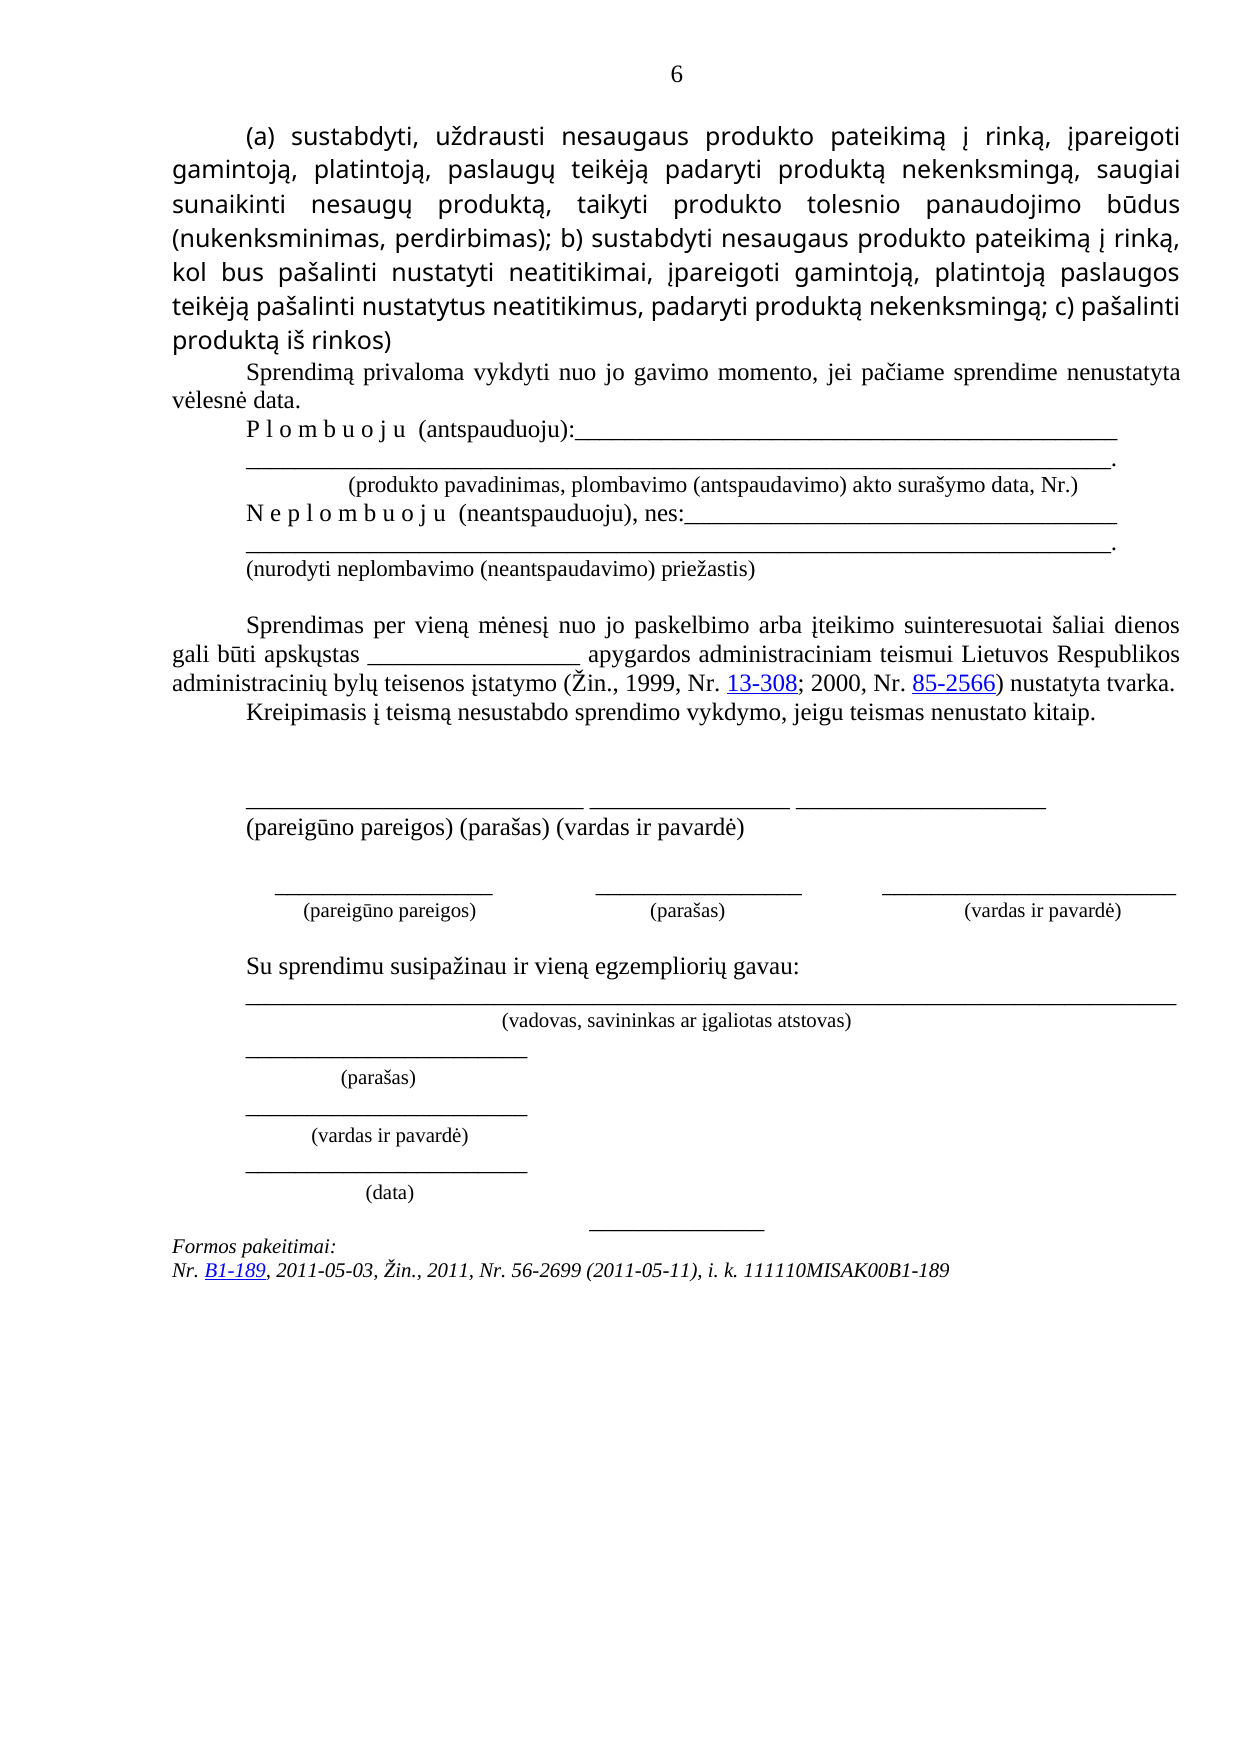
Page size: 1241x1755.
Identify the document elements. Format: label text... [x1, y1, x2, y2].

text (vadovas, savininkas ar įgaliotas atstovas) [172, 1008, 1181, 1032]
text Sprendimą privaloma vykdyti nuo jo gavimo momento, jei pačiame sprendime nenustatyta vėlesnė data. [172, 357, 1181, 414]
text _ . [172, 443, 1181, 472]
text (nurodyti neplombavimo (neantspaudavimo) priežastis) [172, 555, 1181, 582]
text (data) [172, 1176, 1181, 1205]
text Formos pakeitimai: [172, 1234, 1181, 1258]
text Plombuoju (antspauduoju): [172, 414, 1181, 443]
text ___________________________ ________________ ____________________ [172, 783, 1181, 812]
text (produkto pavadinimas, plombavimo (antspaudavimo) akto surašymo data, Nr.) [172, 472, 1181, 498]
text (vardas ir pavardė) [172, 1119, 1181, 1147]
text (pareigūno pareigos) (parašas) (vardas ir pavardė) [172, 812, 1181, 841]
text Neplombuoju (neantspauduoju), nes: [172, 498, 1181, 527]
text _ . [172, 527, 1181, 555]
text Nr. B1-189, 2011-05-03, Žin., 2011, Nr. 56-2699 (2011-05-11), i. k. 111110MISAK00B1-189 [172, 1258, 1181, 1282]
text (pareigūno pareigos) (parašas) (vardas ir pavardė) [172, 898, 1181, 922]
text Sprendimas per vieną mėnesį nuo jo paskelbimo arba įteikimo suinteresuotai šaliai dienos gali būti apskųstas _________________ apygardos administraciniam teismui Lietuvos Respublikos administracinių bylų teisenos įstatymo (Žin., 1999, Nr. 13-308; 2000, Nr. 85-2566) nustatyta tvarka. [172, 611, 1181, 697]
text ______________ [172, 1205, 1181, 1234]
text (a) sustabdyti, uždrausti nesaugaus produkto pateikimą į rinką, įpareigoti gamintoją, platintoją, paslaugų teikėją padaryti produktą nekenksmingą, saugiai sunaikinti nesaugų produktą, taikyti produkto tolesnio panaudojimo būdus (nukenksminimas, perdirbimas); b) sustabdyti nesaugaus produkto pateikimą į rinką, kol bus pašalinti nustatyti neatitikimai, įpareigoti gamintoją, platintoją paslaugos teikėją pašalinti nustatytus neatitikimus, padaryti produktą nekenksmingą; c) pašalinti produktą iš rinkos) [172, 118, 1181, 357]
text Kreipimasis į teismą nesustabdo sprendimo vykdymo, jeigu teismas nenustato kitaip. [172, 697, 1181, 726]
text Su sprendimu susipažinau ir vieną egzempliorių gavau: [172, 951, 1181, 979]
text (parašas) [172, 1061, 1181, 1090]
